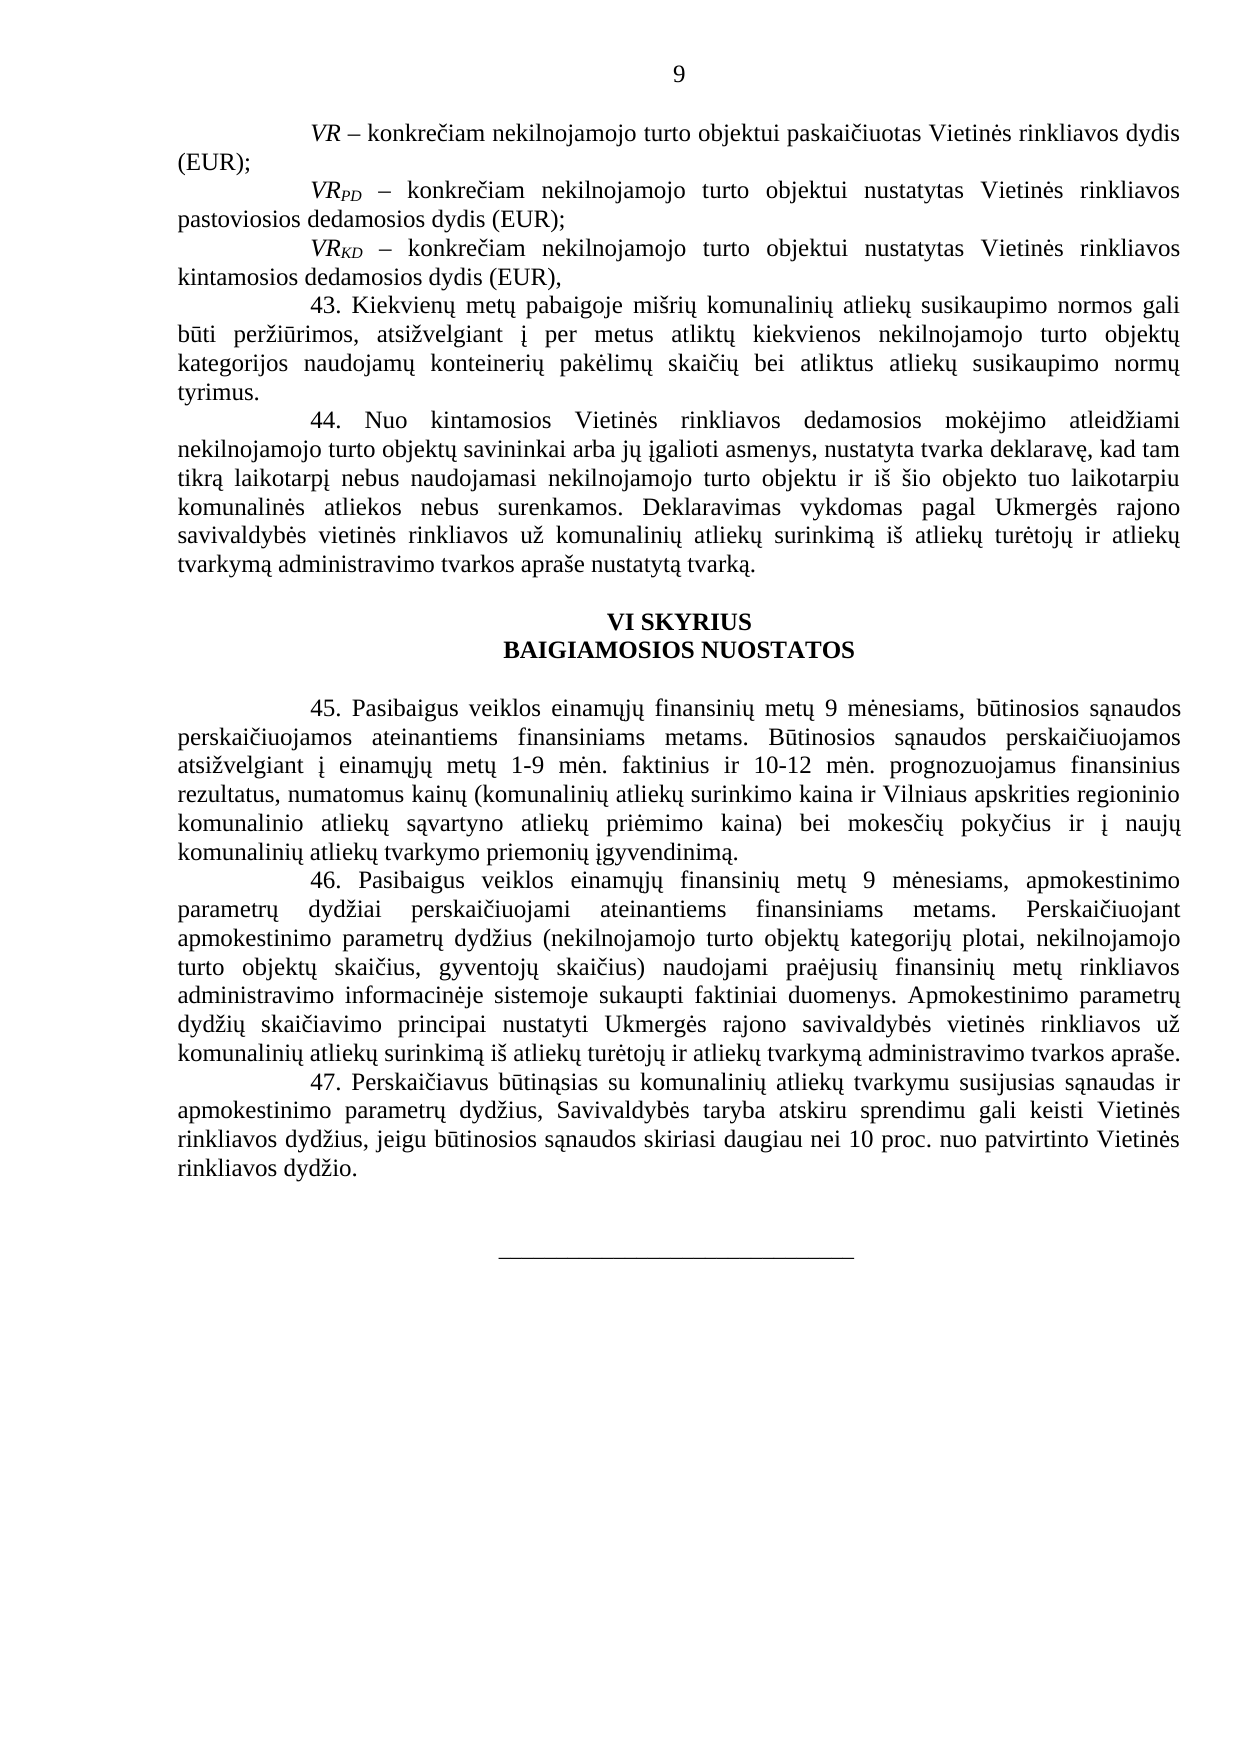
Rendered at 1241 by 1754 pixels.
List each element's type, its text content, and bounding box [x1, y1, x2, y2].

text VRKD – konkrečiam nekilnojamojo turto objektui nustatytas Vietinės rinkliavos kintamosios dedamosios dydis (EUR), [177, 233, 1181, 291]
text _______________________________ [177, 1234, 1181, 1261]
text BAIGIAMOSIOS NUOSTATOS [177, 636, 1181, 664]
text 44. Nuo kintamosios Vietinės rinkliavos dedamosios mokėjimo atleidžiami nekilnojamojo turto objektų savininkai arba jų įgalioti asmenys, nustatyta tvarka deklaravę, kad tam tikrą laikotarpį nebus naudojamasi nekilnojamojo turto objektu ir iš šio objekto tuo laikotarpiu komunalinės atliekos nebus surenkamos. Deklaravimas vykdomas pagal Ukmergės rajono savivaldybės vietinės rinkliavos už komunalinių atliekų surinkimą iš atliekų turėtojų ir atliekų tvarkymą administravimo tvarkos apraše nustatytą tvarką. [177, 406, 1181, 578]
text 46. Pasibaigus veiklos einamųjų finansinių metų 9 mėnesiams, apmokestinimo parametrų dydžiai perskaičiuojami ateinantiems finansiniams metams. Perskaičiuojant apmokestinimo parametrų dydžius (nekilnojamojo turto objektų kategorijų plotai, nekilnojamojo turto objektų skaičius, gyventojų skaičius) naudojami praėjusių finansinių metų rinkliavos administravimo informacinėje sistemoje sukaupti faktiniai duomenys. Apmokestinimo parametrų dydžių skaičiavimo principai nustatyti Ukmergės rajono savivaldybės vietinės rinkliavos už komunalinių atliekų surinkimą iš atliekų turėtojų ir atliekų tvarkymą administravimo tvarkos apraše. [177, 866, 1181, 1067]
text 43. Kiekvienų metų pabaigoje mišrių komunalinių atliekų susikaupimo normos gali būti peržiūrimos, atsižvelgiant į per metus atliktų kiekvienos nekilnojamojo turto objektų kategorijos naudojamų konteinerių pakėlimų skaičių bei atliktus atliekų susikaupimo normų tyrimus. [177, 291, 1181, 406]
text VR – konkrečiam nekilnojamojo turto objektui paskaičiuotas Vietinės rinkliavos dydis (EUR); [177, 118, 1181, 176]
text 45. Pasibaigus veiklos einamųjų finansinių metų 9 mėnesiams, būtinosios sąnaudos perskaičiuojamos ateinantiems finansiniams metams. Būtinosios sąnaudos perskaičiuojamos atsižvelgiant į einamųjų metų 1-9 mėn. faktinius ir 10-12 mėn. prognozuojamus finansinius rezultatus, numatomus kainų (komunalinių atliekų surinkimo kaina ir Vilniaus apskrities regioninio komunalinio atliekų sąvartyno atliekų priėmimo kaina) bei mokesčių pokyčius ir į naujų komunalinių atliekų tvarkymo priemonių įgyvendinimą. [177, 693, 1181, 866]
text 47. Perskaičiavus būtinąsias su komunalinių atliekų tvarkymu susijusias sąnaudas ir apmokestinimo parametrų dydžius, Savivaldybės taryba atskiru sprendimu gali keisti Vietinės rinkliavos dydžius, jeigu būtinosios sąnaudos skiriasi daugiau nei 10 proc. nuo patvirtinto Vietinės rinkliavos dydžio. [177, 1067, 1181, 1182]
text VI SKYRIUS [177, 607, 1181, 636]
text VRPD – konkrečiam nekilnojamojo turto objektui nustatytas Vietinės rinkliavos pastoviosios dedamosios dydis (EUR); [177, 176, 1181, 233]
